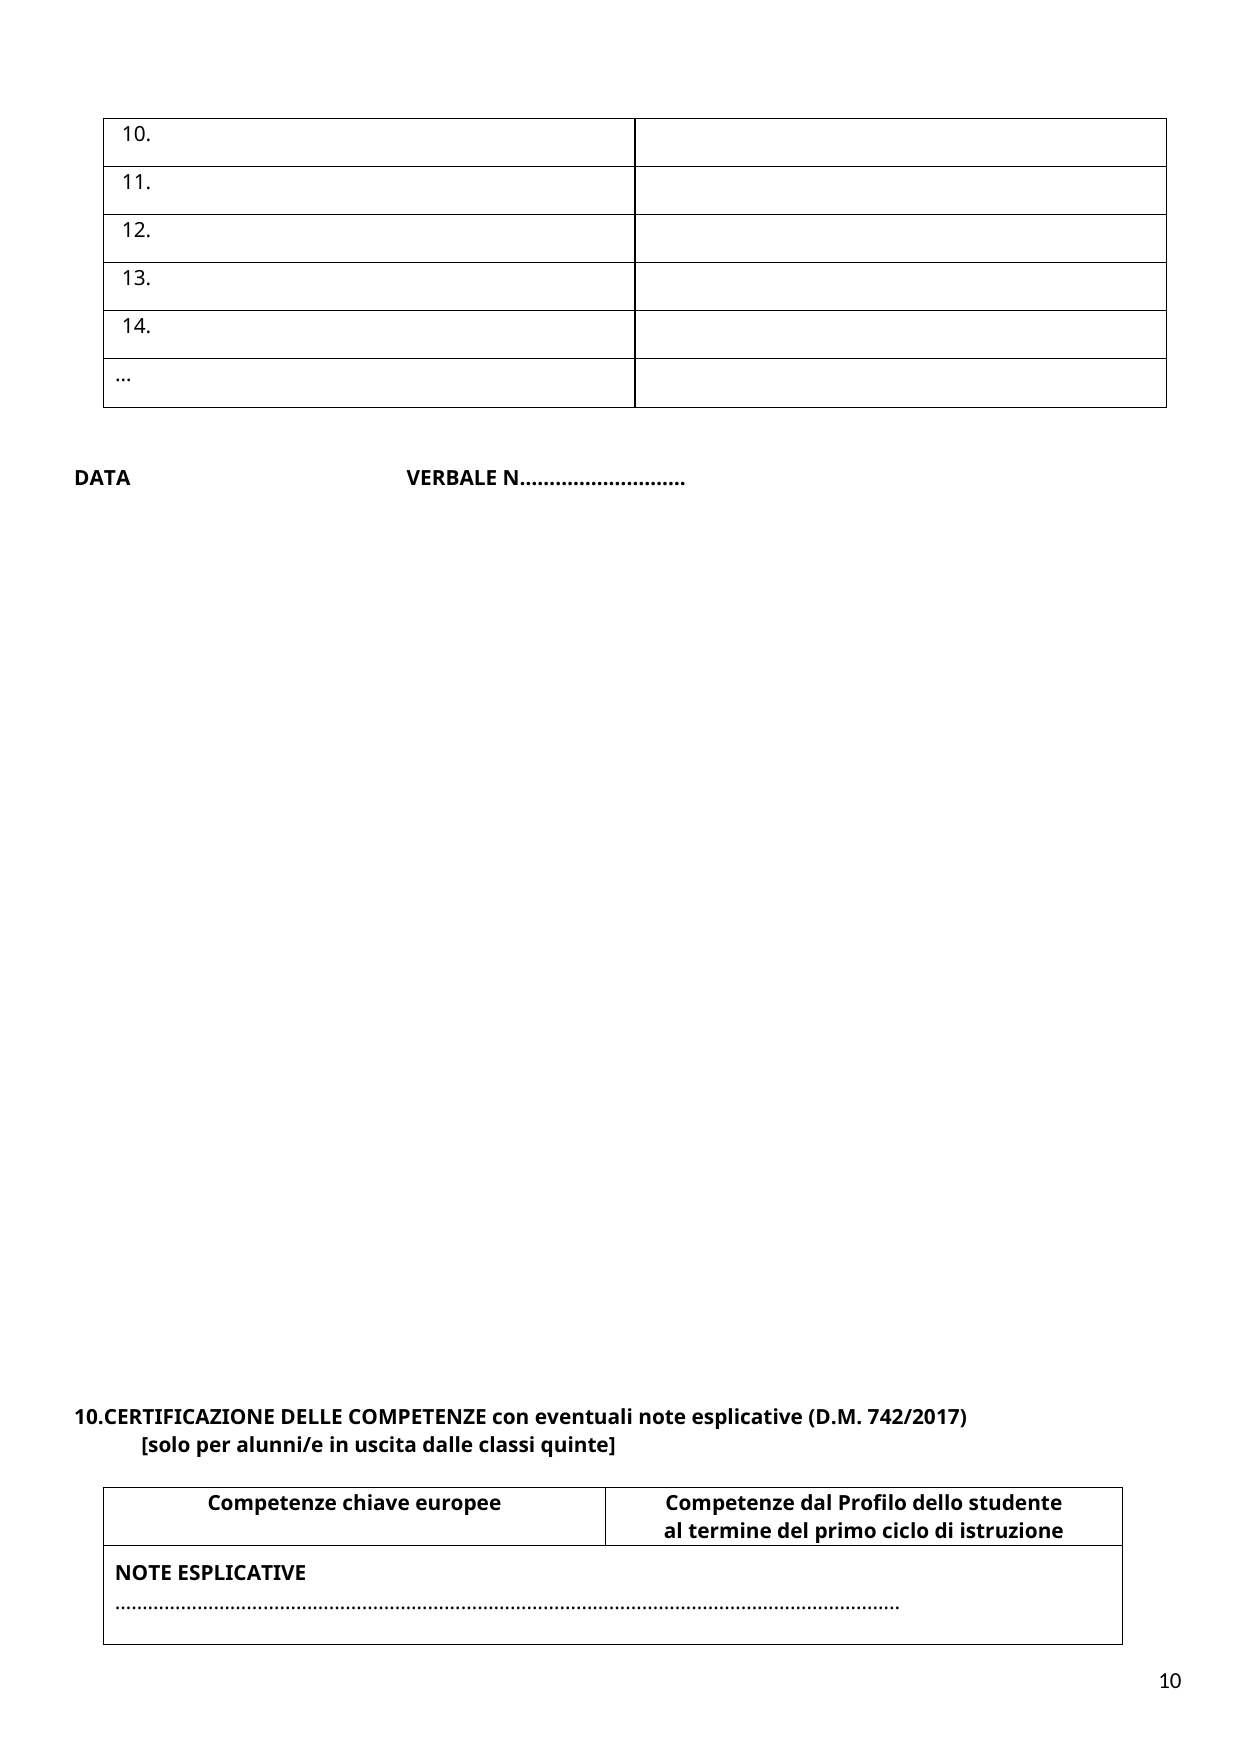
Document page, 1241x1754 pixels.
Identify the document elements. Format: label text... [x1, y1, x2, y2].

table_cell [636, 167, 1166, 214]
table_header Competenze chiave europee [104, 1488, 605, 1545]
table_cell NOTE ESPLICATIVE …………………………………………………………………………………………………………………………….. [104, 1546, 1122, 1644]
table_cell [104, 311, 634, 358]
table_cell [104, 167, 634, 214]
table_cell [104, 119, 634, 166]
text DATA VERBALE N………………………. [74, 463, 1181, 492]
table_cell [636, 263, 1166, 310]
text 10.CERTIFICAZIONE DELLE COMPETENZE con eventuali note esplicative (D.M. 742/2017) [74, 1402, 1181, 1430]
table_cell [104, 215, 634, 262]
table_cell … [104, 359, 634, 407]
table_header Competenze dal Profilo dello studente al termine del primo ciclo di istruzione [606, 1488, 1122, 1545]
text [solo per alunni/e in uscita dalle classi quinte] [74, 1430, 1181, 1459]
table_cell [636, 119, 1166, 166]
table_cell [636, 359, 1166, 407]
table_cell [636, 311, 1166, 358]
table_cell [636, 215, 1166, 262]
table_cell [104, 263, 634, 310]
